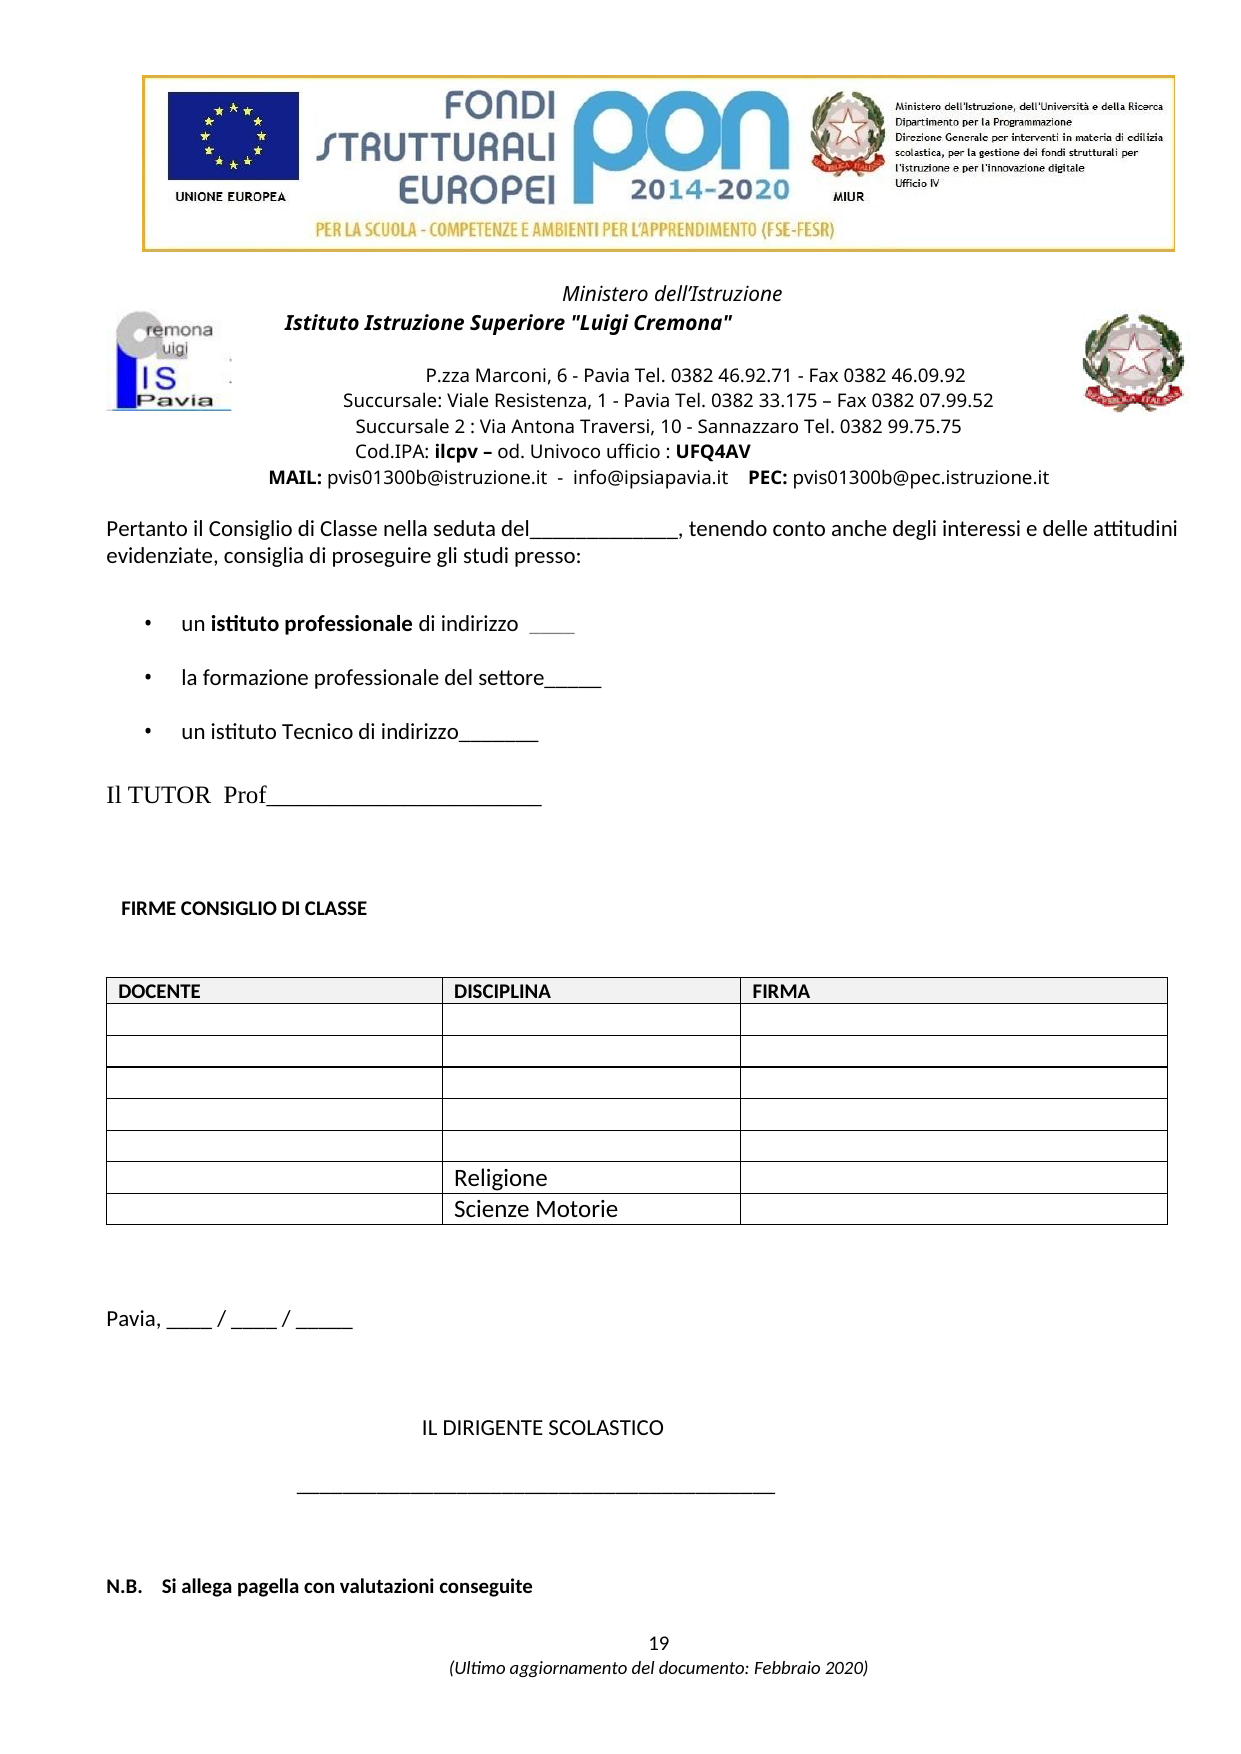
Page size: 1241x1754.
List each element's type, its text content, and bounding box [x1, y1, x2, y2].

table_cell Religione [443, 1162, 740, 1193]
table_cell [107, 1194, 442, 1224]
text __________________________________________ [106, 1469, 1211, 1497]
text N.B. Si allega pagella con valutazioni conseguite [106, 1573, 1211, 1599]
text IL DIRIGENTE SCOLASTICO [401, 1413, 1211, 1441]
list un istituto professionale di indirizzo ____ [144, 598, 1211, 645]
table_cell [107, 1036, 442, 1066]
table_cell [741, 1068, 1167, 1098]
table_cell [443, 1036, 740, 1066]
text Pertanto il Consiglio di Classe nella seduta del_____________, tenendo conto anche degli interessi e delle attitudini evidenziate, consiglia di proseguire gli studi presso: [106, 514, 1211, 570]
table_cell [107, 1004, 442, 1035]
table_header DISCIPLINA [443, 978, 740, 1003]
table_cell [741, 1036, 1167, 1066]
list un istituto Tecnico di indirizzo_______ [144, 706, 1211, 753]
table_cell [107, 1068, 442, 1098]
table_cell [107, 1131, 442, 1161]
picture [142, 75, 1176, 252]
table_header DOCENTE [107, 978, 442, 1003]
table_cell [741, 1162, 1167, 1193]
table_cell [443, 1004, 740, 1035]
picture [106, 309, 232, 411]
table_cell [741, 1194, 1167, 1224]
text FIRME CONSIGLIO DI CLASSE [121, 895, 1211, 921]
table_cell [443, 1068, 740, 1098]
table_cell Scienze Motorie [443, 1194, 740, 1224]
picture [1081, 309, 1191, 419]
table_cell [443, 1099, 740, 1129]
list la formazione professionale del settore_____ [144, 652, 1211, 699]
text Pavia, ____ / ____ / _____ [106, 1304, 1211, 1332]
table_cell [107, 1099, 442, 1129]
table_cell [443, 1131, 740, 1161]
table_cell [741, 1099, 1167, 1129]
table_cell [107, 1162, 442, 1193]
table_cell [741, 1004, 1167, 1035]
text Il TUTOR Prof______________________ [106, 780, 1217, 809]
table_cell [741, 1131, 1167, 1161]
table_header FIRMA [741, 978, 1167, 1003]
